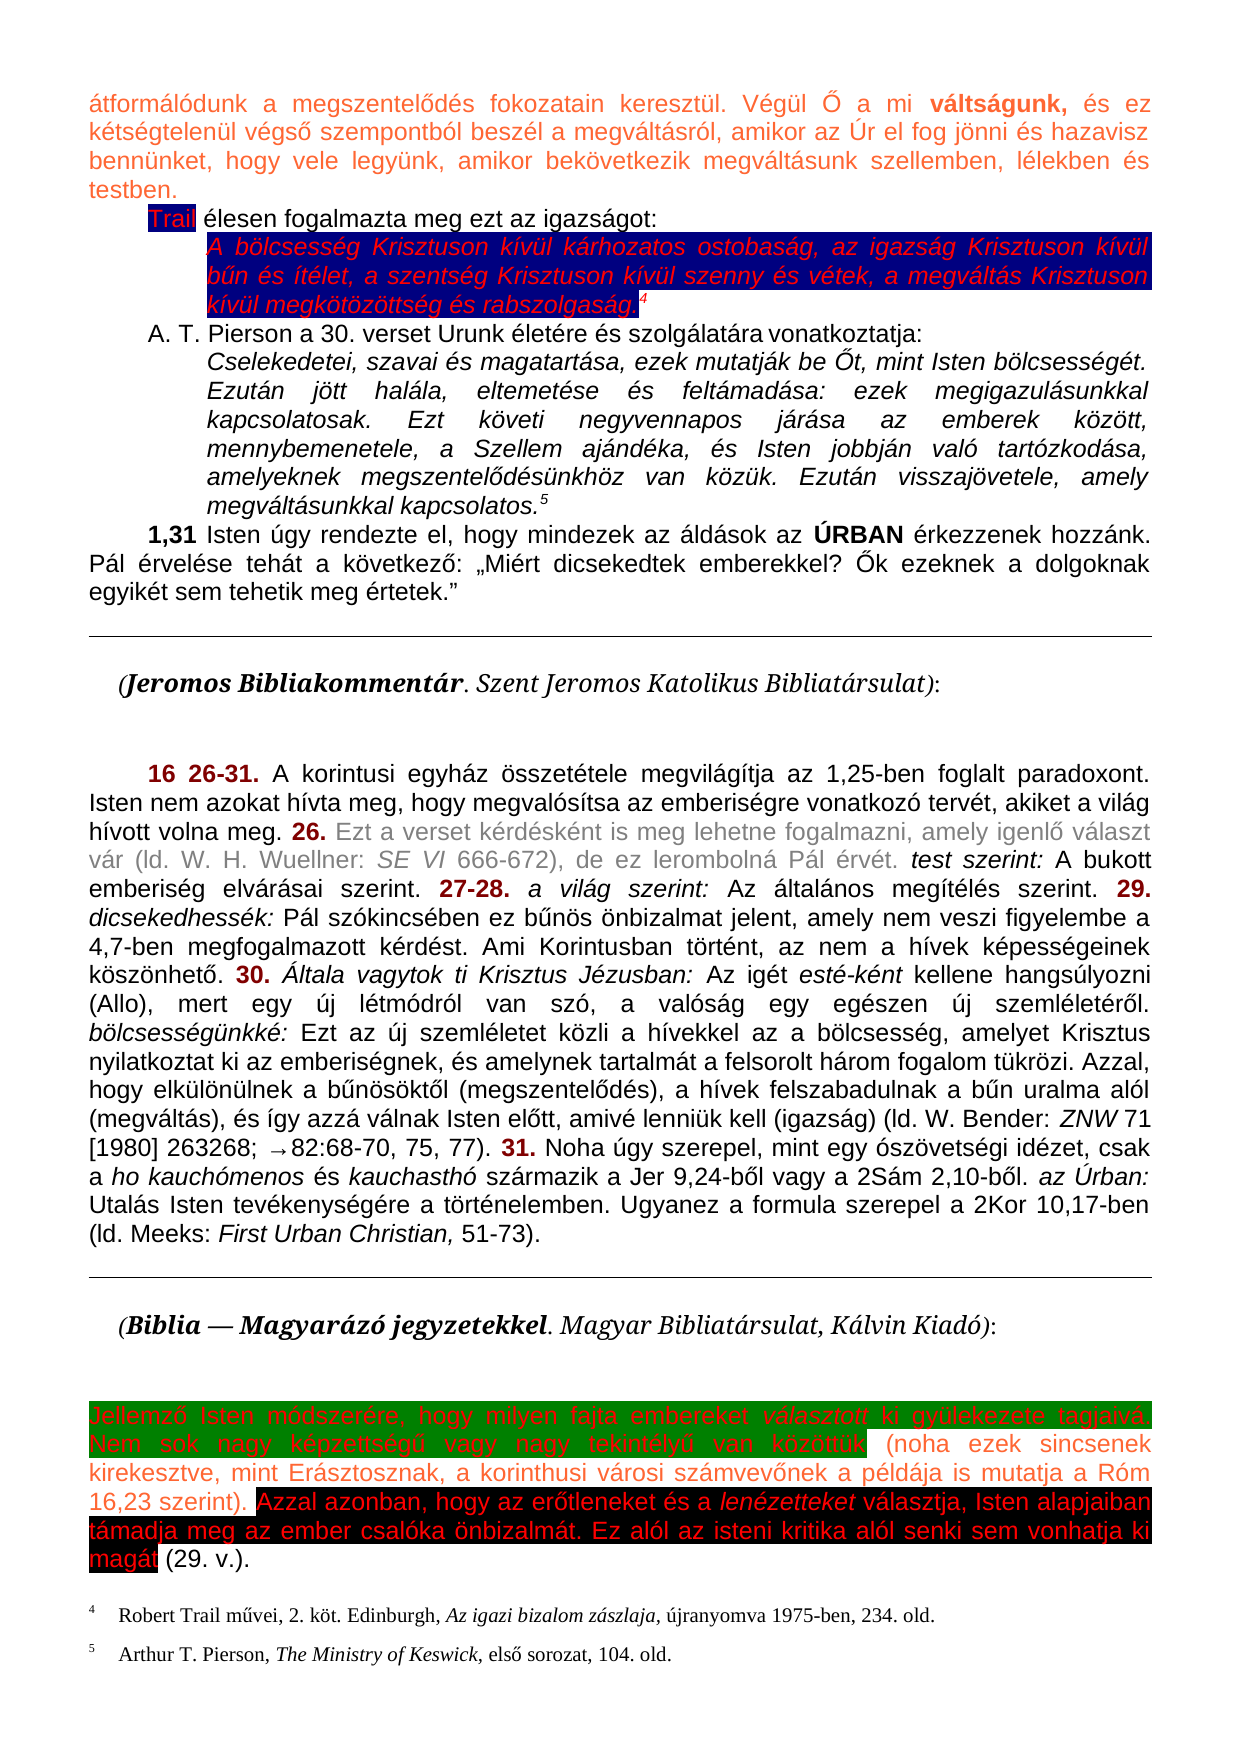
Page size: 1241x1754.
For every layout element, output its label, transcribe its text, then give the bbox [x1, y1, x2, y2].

text A. T. Pierson a 30. verset Urunk életére és szolgálatára vonatkoztatja: [88, 318, 1152, 347]
text A bölcsesség Krisztuson kívül kárhozatos ostobaság, az igazság Krisztuson kívül bűn és ítélet, a szentség Krisztuson kívül szenny és vétek, a megváltás Krisztuson kívül megkötözöttség és rabszolgaság. [207, 232, 1152, 318]
text Robert Trail művei, 2. köt. Edinburgh, Az igazi bizalom zászlaja, újranyomva 1975-ben, 234. old. [88, 1602, 1152, 1627]
text 1,31 Isten úgy rendezte el, hogy mindezek az áldások az ÚRBAN érkezzenek hozzánk. Pál érvelése tehát a következő: „Miért dicsekedtek emberekkel? Ők ezeknek a dolgoknak egyikét sem tehetik meg értetek.” [88, 520, 1152, 606]
text átformálódunk a megszentelődés fokozatain keresztül. Végül Ő a mi váltságunk, és ez kétségtelenül végső szempontból beszél a megváltásról, amikor az Úr el fog jönni és hazavisz bennünket, hogy vele legyünk, amikor bekövetkezik megváltásunk szellemben, lélekben és testben. [88, 88, 1152, 203]
text Jellemző Isten módszerére, hogy milyen fajta embereket választott ki gyülekezete tagjaivá. Nem sok nagy képzettségű vagy nagy tekintélyű van közöttük (noha ezek sincsenek kirekesztve, mint Erásztosznak, a korinthusi városi számvevőnek a példája is mutatja a Róm 16,23 szerint). Azzal azonban, hogy az erőtleneket és a lenézetteket választja, Isten alapjaiban támadja meg az ember csalóka önbizalmát. Ez alól az isteni kritika alól senki sem vonhatja ki magát (29. v.). [88, 1401, 1152, 1573]
text Arthur T. Pierson, The Ministry of Keswick, első sorozat, 104. old. [88, 1641, 1152, 1665]
text Cselekedetei, szavai és magatartása, ezek mutatják be Őt, mint Isten bölcsességét. Ezután jött halála, eltemetése és feltámadása: ezek megigazulásunkkal kapcsolatosak. Ezt követi negyvennapos járása az emberek között, mennybemenetele, a Szellem ajándéka, és Isten jobbján való tartózkodása, amelyeknek megszentelődésünkhöz van közük. Ezután visszajövetele, amely megváltásunkkal kapcsolatos. [207, 347, 1152, 520]
text 16 26-31. A korintusi egyház összetétele megvilágítja az 1,25-ben foglalt paradoxont. Isten nem azokat hívta meg, hogy megvalósítsa az emberiségre vonatkozó tervét, akiket a világ hívott volna meg. 26. Ezt a verset kérdésként is meg lehetne fogalmazni, amely igenlő választ vár (ld. W. H. Wuellner: SE VI 666-672), de ez lerombolná Pál érvét. test szerint: A bukott emberiség elvárásai szerint. 27-28. a világ szerint: Az általános megítélés szerint. 29. dicsekedhessék: Pál szókincsében ez bűnös önbizalmat jelent, amely nem veszi figyelembe a 4,7-ben megfogalmazott kérdést. Ami Korintusban történt, az nem a hívek képességeinek köszönhető. 30. Általa vagytok ti Krisztus Jézusban: Az igét esté-ként kellene hangsúlyozni (Allo), mert egy új létmódról van szó, a valóság egy egészen új szemléletéről. bölcsességünkké: Ezt az új szemléletet közli a hívekkel az a bölcsesség, amelyet Krisztus nyilatkoztat ki az emberiségnek, és amelynek tartalmát a felsorolt három fogalom tükrözi. Azzal, hogy elkülönülnek a bűnösöktől (megszentelődés), a hívek felszabadulnak a bűn uralma alól (megváltás), és így azzá válnak Isten előtt, amivé lenniük kell (igazság) (ld. W. Bender: ZNW 71 [1980] 263268; →82:68-70, 75, 77). 31. Noha úgy szerepel, mint egy ószövetségi idézet, csak a ho kauchómenos és kauchasthó származik a Jer 9,24-ből vagy a 2Sám 2,10-ből. az Úrban: Utalás Isten tevékenységére a történelemben. Ugyanez a formula szerepel a 2Kor 10,17-ben (ld. Meeks: First Urban Christian, 51-73). [88, 759, 1152, 1248]
text (Biblia — Magyarázó jegyzetekkel. Magyar Bibliatársulat, Kálvin Kiadó): [88, 1278, 1152, 1371]
text Trail élesen fogalmazta meg ezt az igazságot: [88, 203, 1152, 232]
text (Jeromos Bibliakommentár. Szent Jeromos Katolikus Bibliatársulat): [88, 637, 1152, 729]
